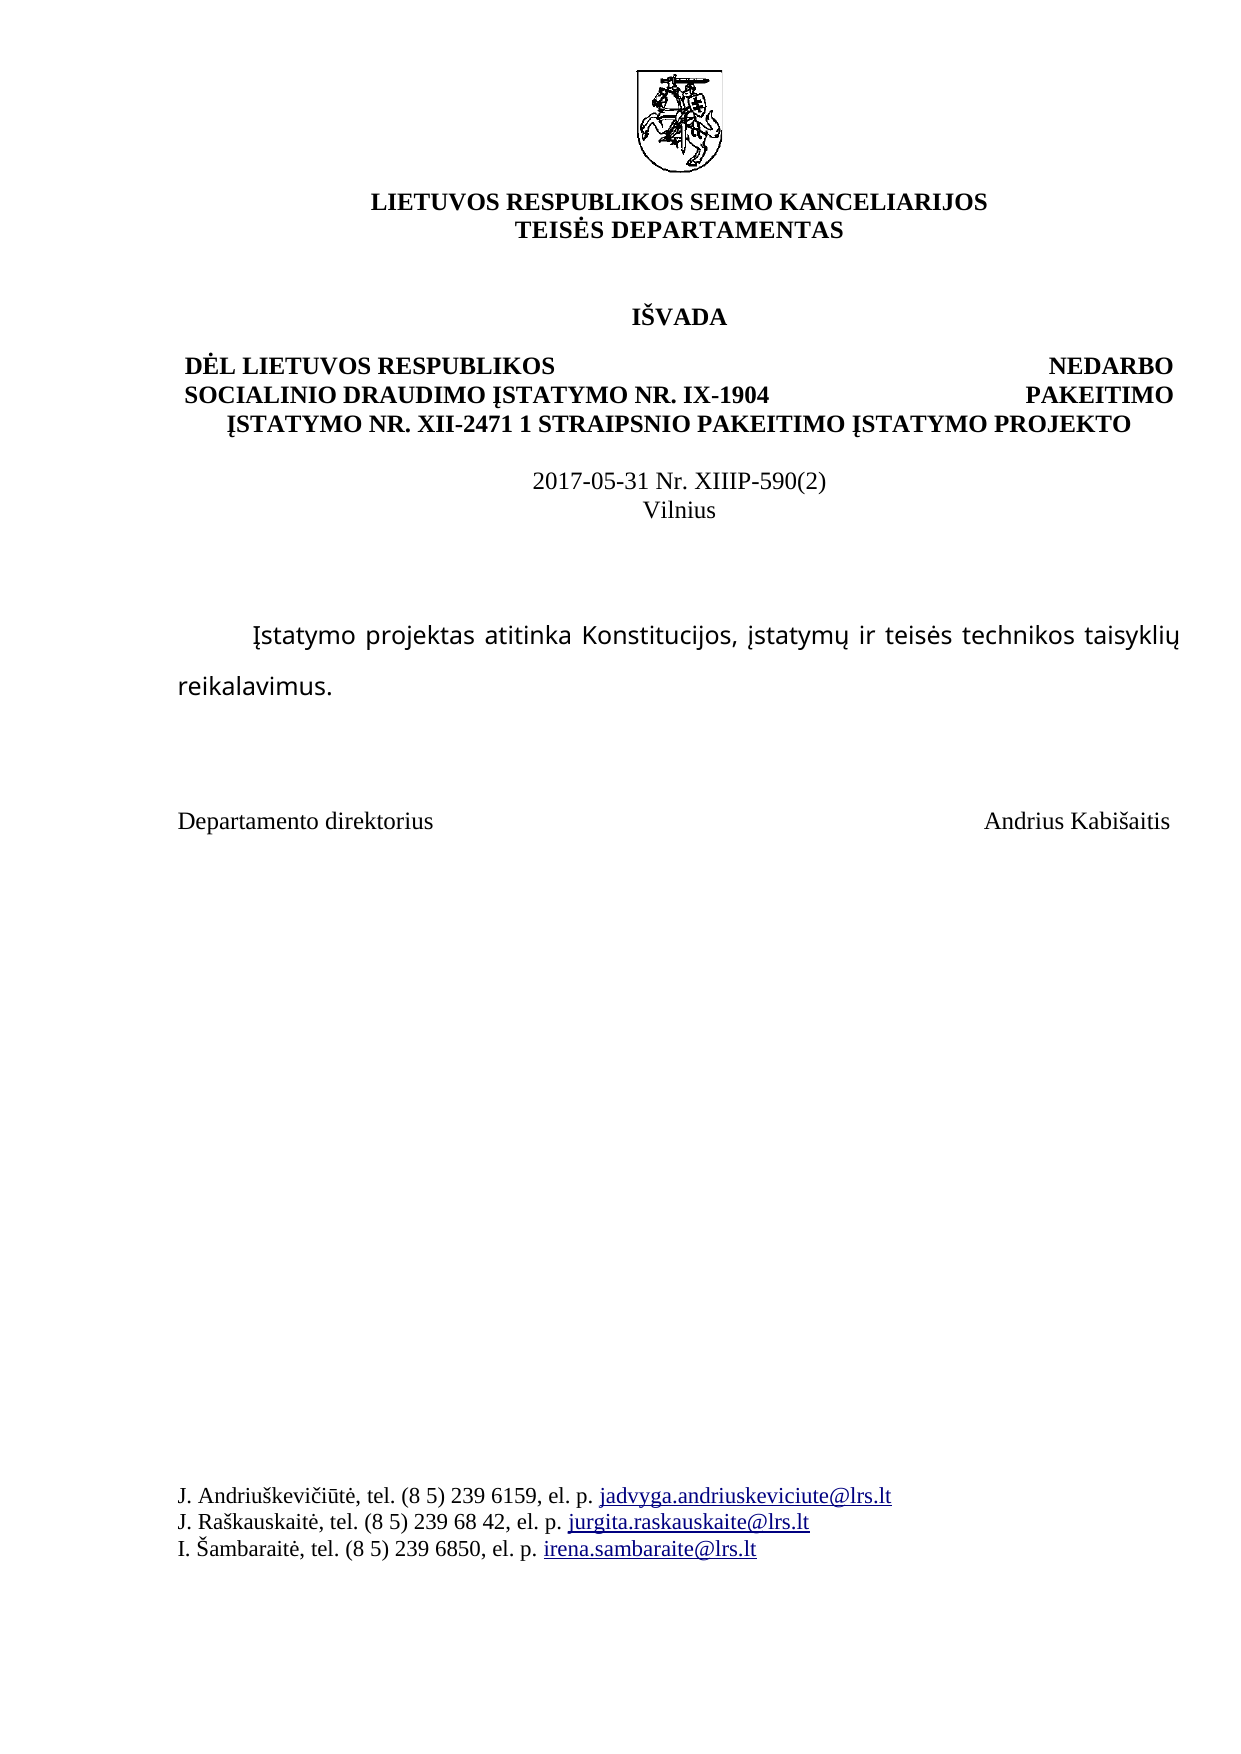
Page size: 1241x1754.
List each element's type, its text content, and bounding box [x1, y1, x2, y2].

text 2017-05-31 Nr. XIIIP-590(2) [177, 466, 1181, 495]
text J. Raškauskaitė, tel. (8 5) 239 68 42, el. p. jurgita.raskauskaite@lrs.lt [177, 1508, 1181, 1535]
text Departamento direktorius Andrius Kabišaitis [177, 806, 1181, 835]
text TEISĖS DEPARTAMENTAS [177, 216, 1181, 244]
text J. Andriuškevičiūtė, tel. (8 5) 239 6159, el. p. jadvyga.andriuskeviciute@lrs.lt [177, 1482, 1181, 1508]
text IŠVADA [177, 302, 1181, 331]
text I. Šambaraitė, tel. (8 5) 239 6850, el. p. irena.sambaraite@lrs.lt [177, 1535, 1181, 1561]
text DĖL LIETUVOS RESPUBLIKOS NEDARBO SOCIALINIO DRAUDIMO ĮSTATYMO NR. IX-1904 PAKEITIMO ĮSTATYMO NR. xii-2471 1 STRAIPSNIO PAKEITIMO ĮSTATYMO PROJEKTO [177, 351, 1181, 438]
text Įstatymo projektas atitinka Konstitucijos, įstatymų ir teisės technikos taisyklių reikalavimus. [177, 618, 1181, 703]
text Vilnius [177, 495, 1181, 524]
text LIETUVOS RESPUBLIKOS SEIMO KANCELIARIJOS [177, 187, 1181, 216]
